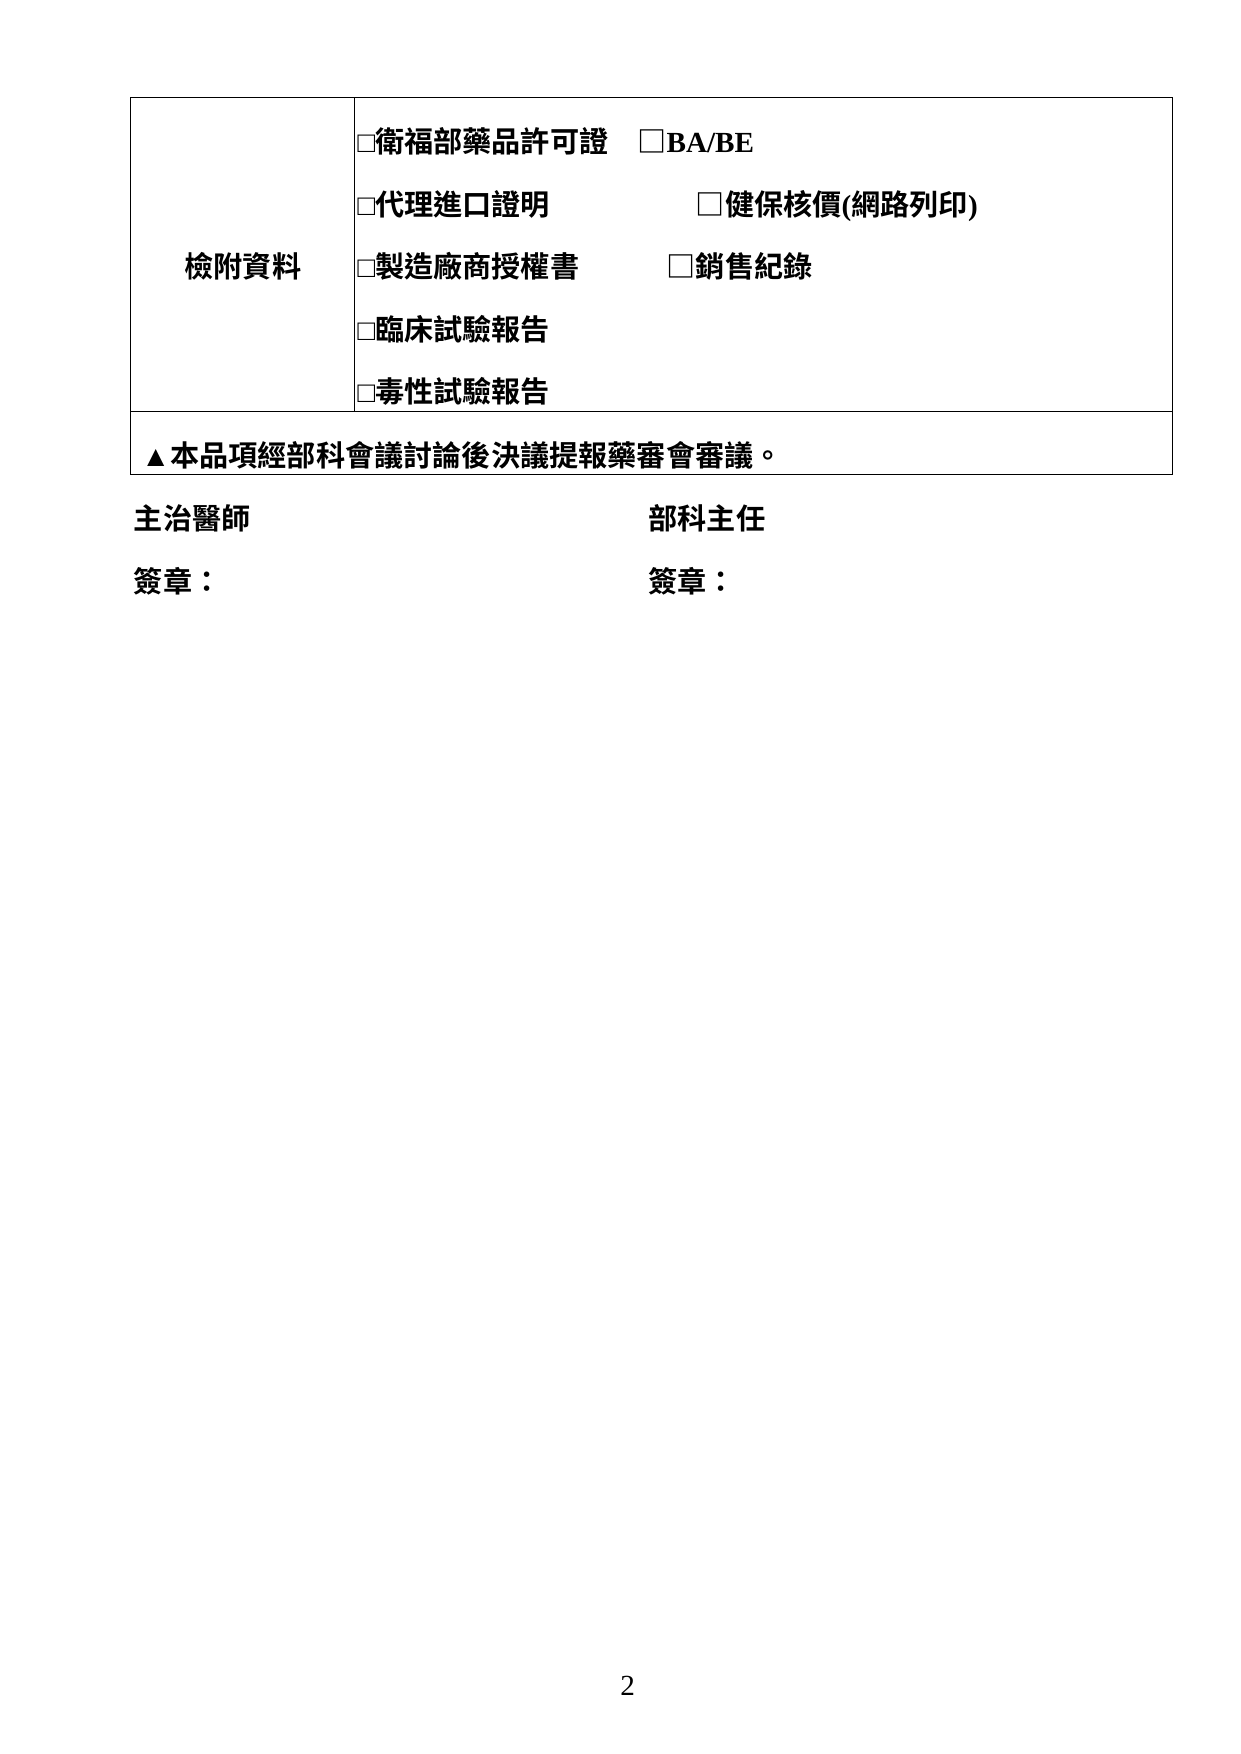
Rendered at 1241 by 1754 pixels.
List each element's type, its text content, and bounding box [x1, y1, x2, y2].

table_cell 檢附資料 [131, 98, 354, 411]
table_cell [316, 475, 645, 600]
table_cell 主治醫師 簽章： [131, 475, 316, 600]
table_cell ▲本品項經部科會議討論後決議提報藥審會審議。 [131, 412, 1172, 474]
table_cell [858, 475, 1172, 600]
table_cell □衛福部藥品許可證 □BA/BE □代理進口證明 □健保核價(網路列印) □製造廠商授權書 □銷售紀錄 □臨床試驗報告 □毒性試驗報告 [355, 98, 1172, 411]
table_cell 部科主任 簽章： [645, 475, 858, 600]
